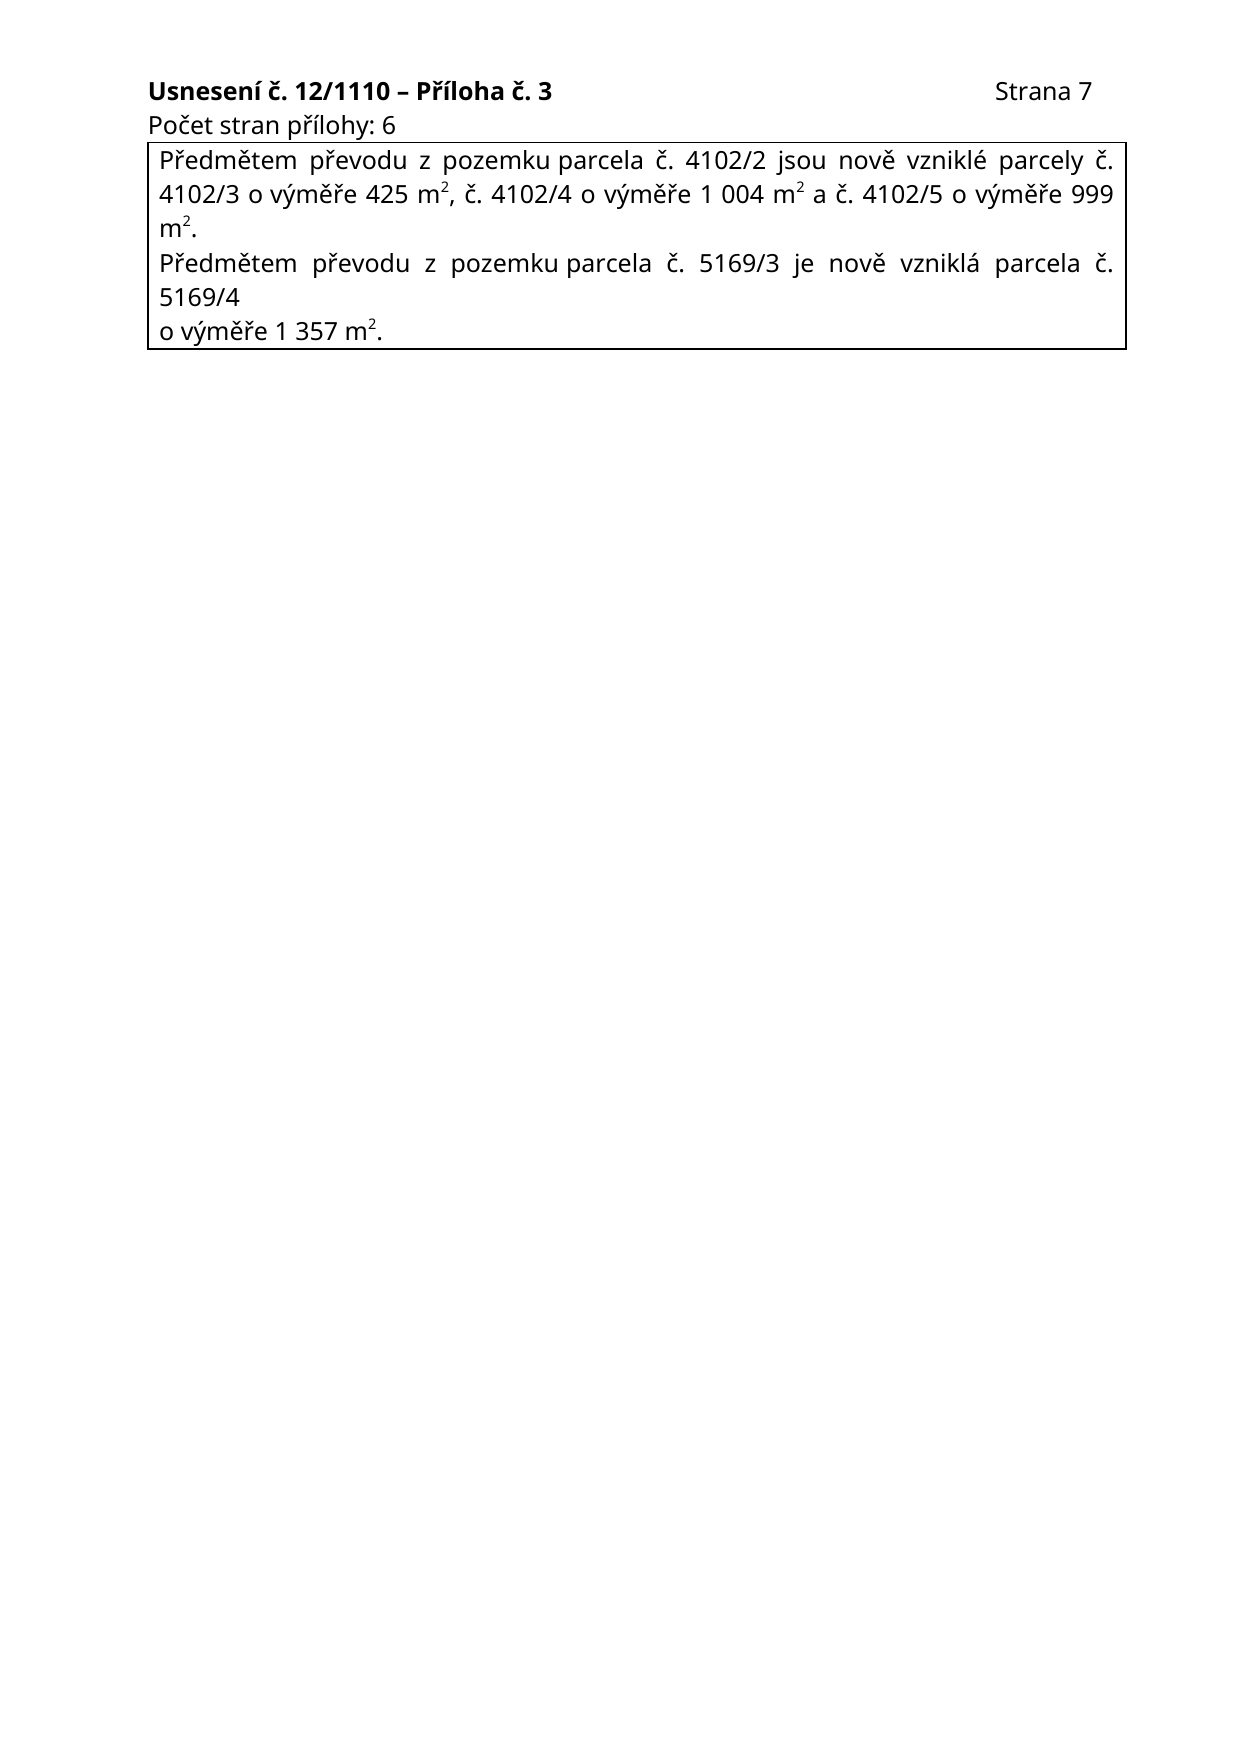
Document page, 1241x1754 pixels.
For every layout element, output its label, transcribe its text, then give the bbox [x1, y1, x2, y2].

table_cell Předmětem převodu z pozemku parcela č. 4102/2 jsou nově vzniklé parcely č. 4102/3 o výměře 425 m2, č. 4102/4 o výměře 1 004 m2 a č. 4102/5 o výměře 999 m2. Předmětem převodu z pozemku parcela č. 5169/3 je nově vzniklá parcela č. 5169/4 o výměře 1 357 m2. [149, 143, 1125, 347]
